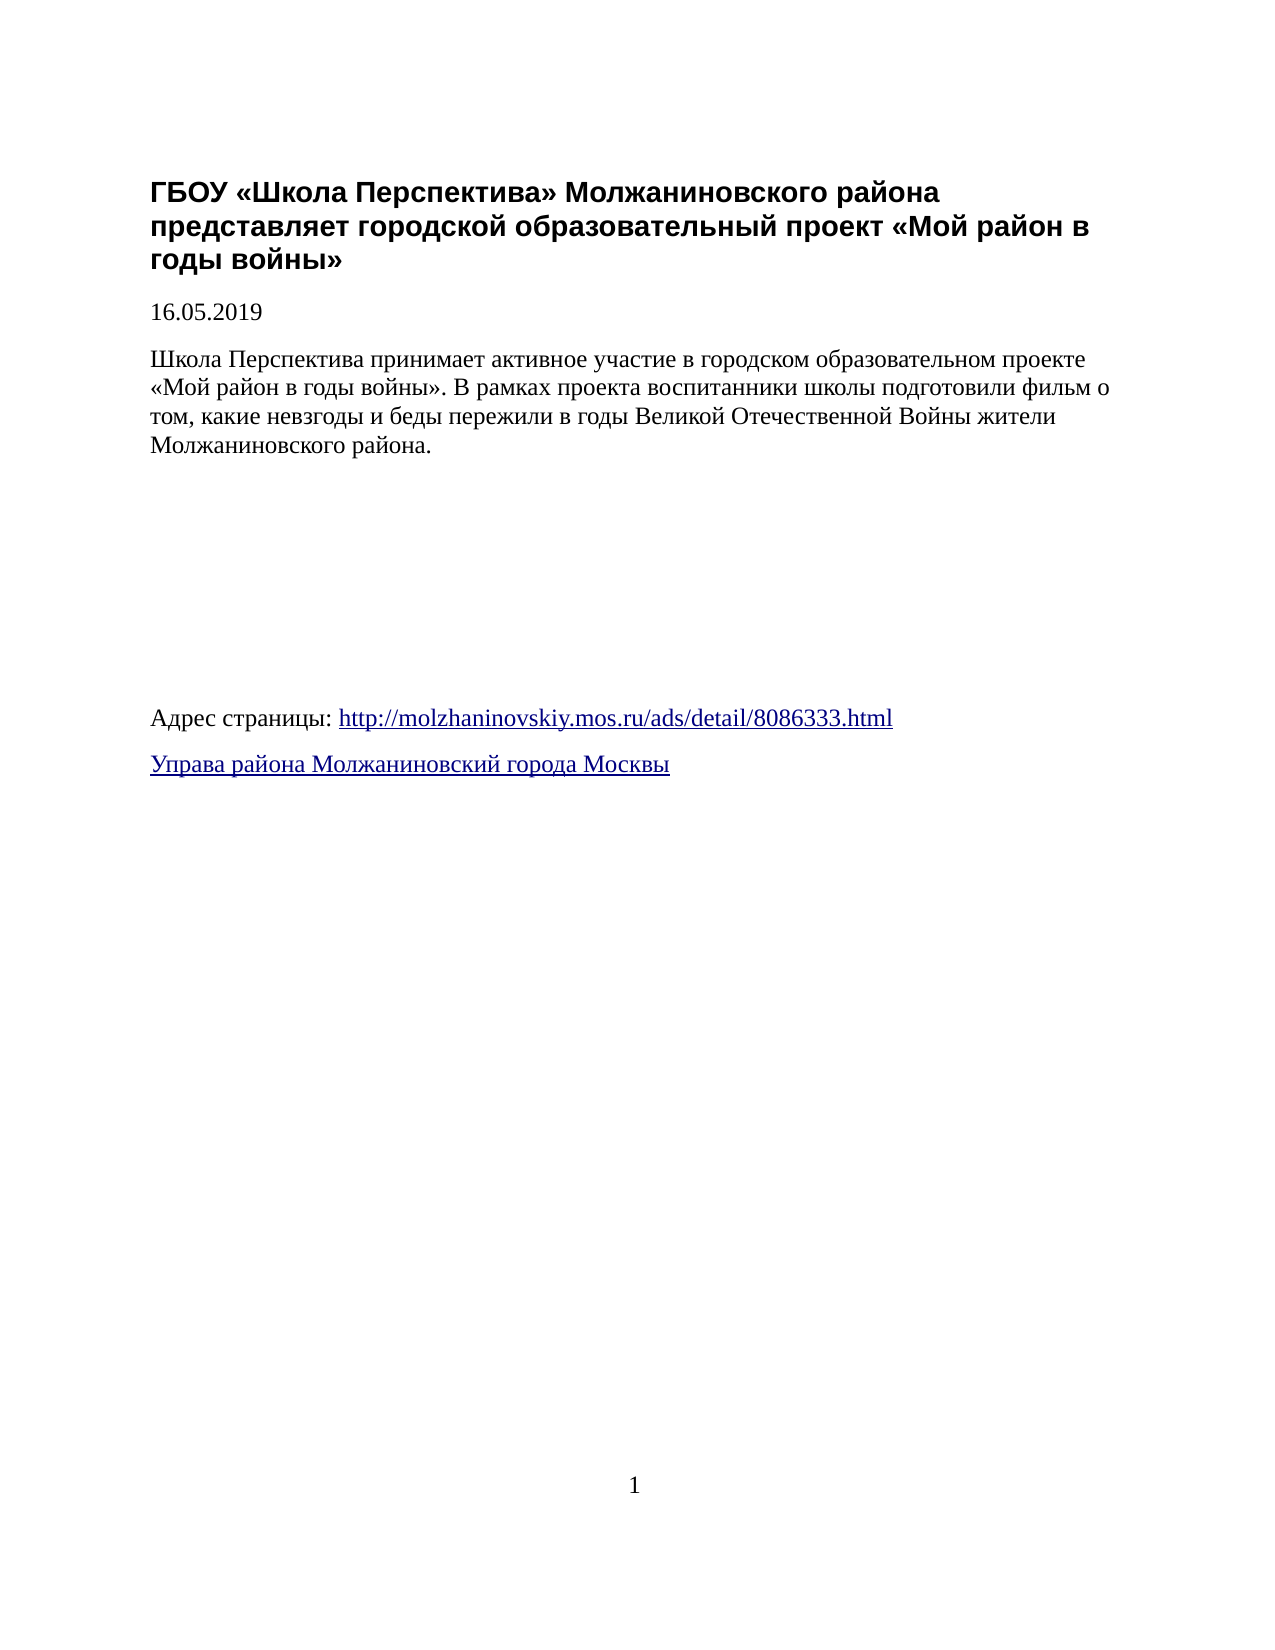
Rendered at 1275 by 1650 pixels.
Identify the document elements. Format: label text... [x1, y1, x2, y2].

text Адрес страницы: http://molzhaninovskiy.mos.ru/ads/detail/8086333.html [150, 703, 1125, 732]
text Управа района Молжаниновский города Москвы [150, 749, 1125, 778]
text 16.05.2019 [150, 297, 1125, 326]
text Школа Перспектива принимает активное участие в городском образовательном проекте «Мой район в годы войны». В рамках проекта воспитанники школы подготовили фильм о том, какие невзгоды и беды пережили в годы Великой Отечественной Войны жители Молжаниновского района. [150, 344, 1125, 459]
subtitle ГБОУ «Школа Перспектива» Молжаниновского района представляет городской образовательный проект «Мой район в годы войны» [150, 175, 1125, 276]
